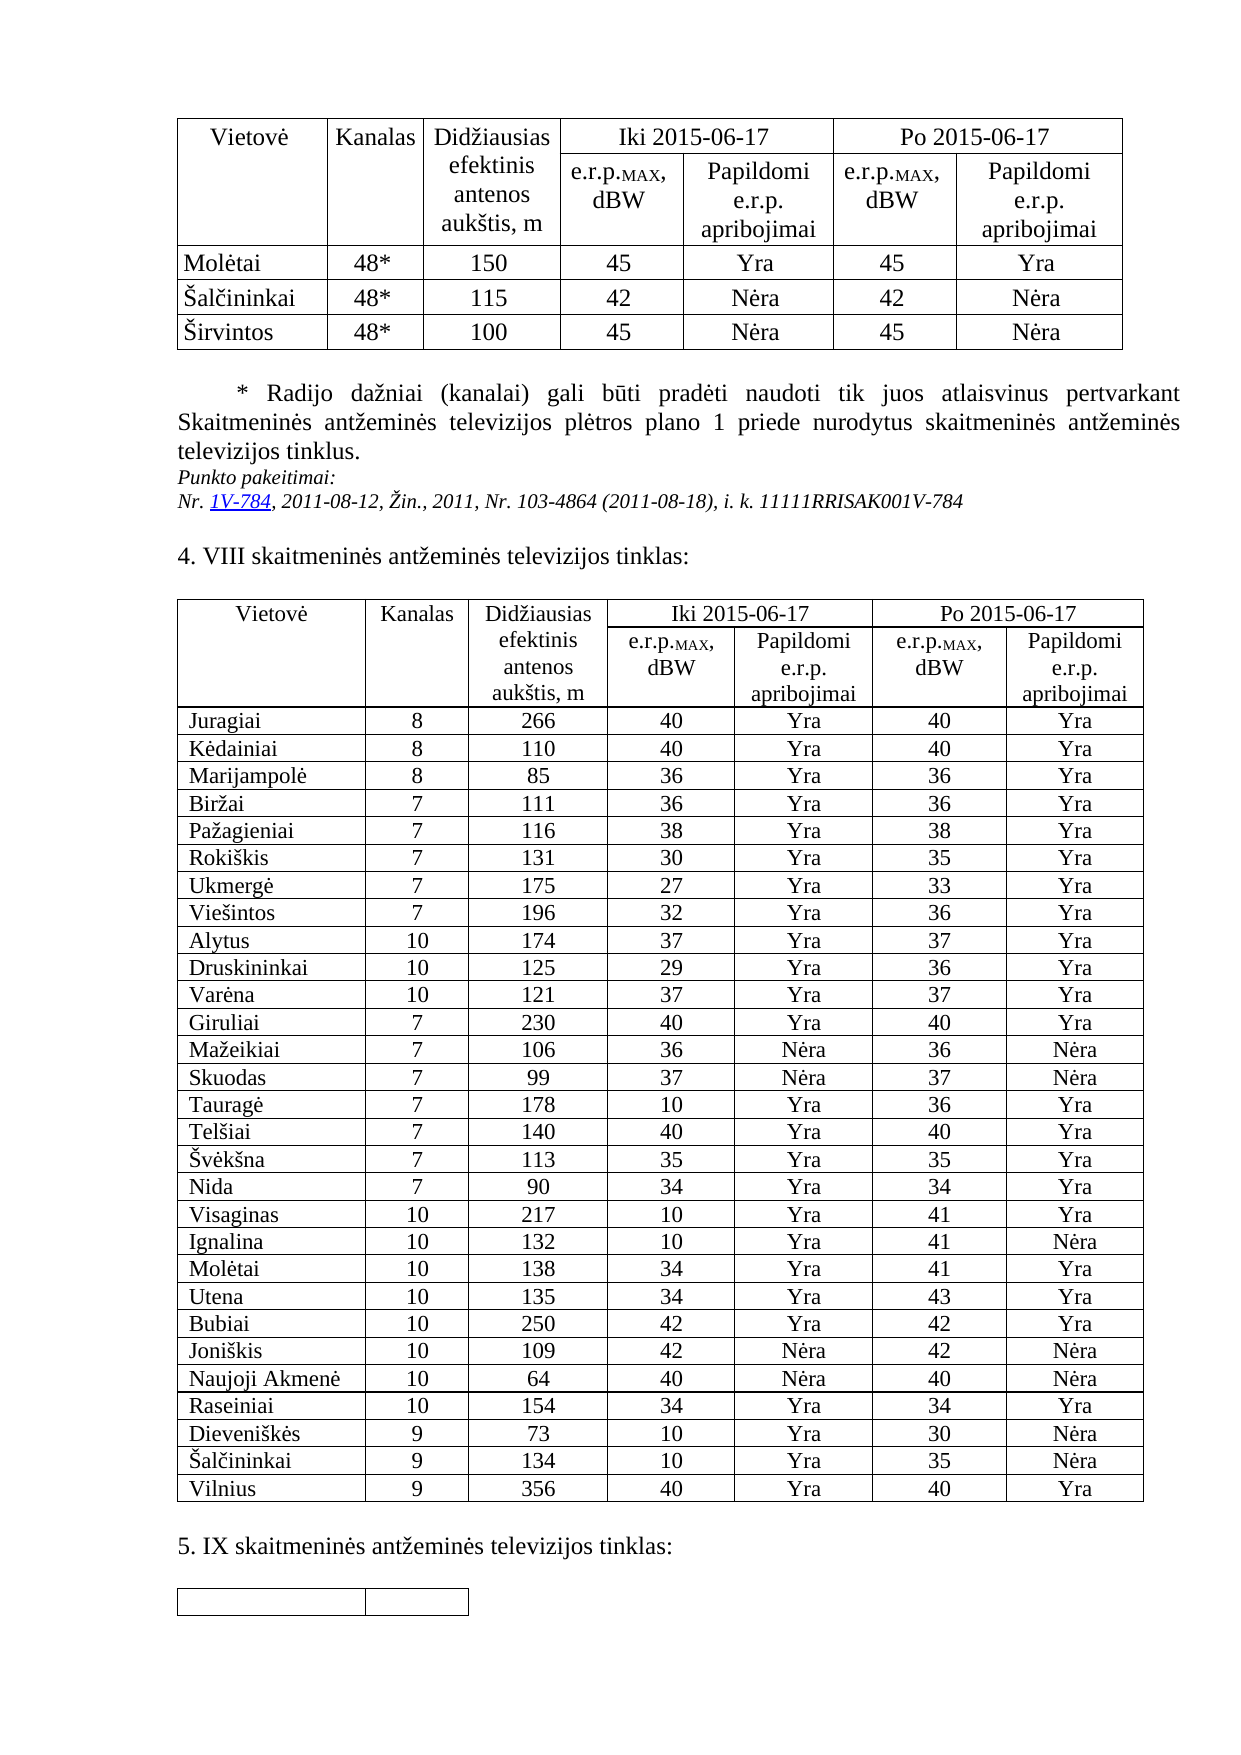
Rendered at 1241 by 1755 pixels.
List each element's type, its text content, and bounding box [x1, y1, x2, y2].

table_cell Nėra [1007, 1228, 1143, 1254]
table_cell Skuodas [178, 1064, 365, 1090]
table_cell Mažeikiai [178, 1036, 365, 1063]
table_cell Yra [735, 927, 872, 953]
table_cell 36 [608, 1036, 734, 1063]
text Nr. 1V-784, 2011-08-12, Žin., 2011, Nr. 103-4864 (2011-08-18), i. k. 11111RRISAK001V-784 [177, 489, 1181, 513]
table_cell 37 [873, 1064, 1006, 1090]
table_cell 40 [608, 708, 734, 734]
table_cell 140 [469, 1119, 607, 1145]
table_cell Nėra [735, 1338, 872, 1364]
table_cell 7 [366, 817, 468, 843]
table_cell 34 [608, 1283, 734, 1309]
table_cell Šalčininkai [178, 280, 327, 314]
table_cell 10 [366, 1255, 468, 1282]
table_cell 7 [366, 1009, 468, 1035]
table_cell 132 [469, 1228, 607, 1254]
text 4. VIII skaitmeninės antžeminės televizijos tinklas: [177, 541, 1181, 570]
table_cell Yra [735, 1091, 872, 1117]
table_cell 40 [873, 735, 1006, 761]
table_cell Yra [735, 845, 872, 871]
table_cell Yra [735, 1146, 872, 1172]
table_cell 9 [366, 1420, 468, 1446]
table_cell Yra [735, 981, 872, 1008]
table_cell 36 [608, 790, 734, 816]
table_cell Yra [684, 246, 833, 279]
table_cell Papildomi e.r.p. apribojimai [957, 154, 1122, 245]
table_cell 45 [561, 315, 683, 348]
table_cell Yra [1007, 927, 1143, 953]
table_cell Marijampolė [178, 762, 365, 789]
table_header Iki 2015-06-17 [561, 119, 833, 153]
table_header Didžiausias efektinis antenos aukštis, m [424, 119, 560, 245]
table_header Po 2015-06-17 [834, 119, 1122, 153]
table_cell Bubiai [178, 1310, 365, 1337]
table_cell Yra [957, 246, 1122, 279]
table_cell Yra [735, 872, 872, 898]
table_cell Pažagieniai [178, 817, 365, 843]
table_cell Yra [1007, 1146, 1143, 1172]
table_cell 150 [424, 246, 560, 279]
table_cell 116 [469, 817, 607, 843]
table_cell 10 [366, 1310, 468, 1337]
table_cell 106 [469, 1036, 607, 1063]
table_cell Yra [735, 1447, 872, 1473]
table_cell 10 [366, 1283, 468, 1309]
table_cell 40 [873, 1119, 1006, 1145]
table_cell 7 [366, 1091, 468, 1117]
table_cell Alytus [178, 927, 365, 953]
table_cell Yra [1007, 1119, 1143, 1145]
table_cell Yra [735, 1201, 872, 1227]
table_cell 32 [608, 899, 734, 926]
table_cell 35 [873, 1146, 1006, 1172]
table_cell Yra [1007, 899, 1143, 926]
table_cell 40 [873, 1365, 1006, 1391]
table_cell Yra [735, 762, 872, 789]
table_header [178, 1589, 365, 1615]
table_cell 36 [873, 1091, 1006, 1117]
table_cell 34 [608, 1173, 734, 1199]
table_cell Yra [1007, 981, 1143, 1008]
table_cell Tauragė [178, 1091, 365, 1117]
table_cell 115 [424, 280, 560, 314]
table_cell Yra [735, 1310, 872, 1337]
table_cell Yra [1007, 1283, 1143, 1309]
table_cell 10 [608, 1420, 734, 1446]
table_cell Nėra [1007, 1064, 1143, 1090]
table_cell Nėra [735, 1064, 872, 1090]
table_cell Yra [1007, 845, 1143, 871]
table_cell 10 [608, 1228, 734, 1254]
table_cell Varėna [178, 981, 365, 1008]
table_cell Yra [735, 1420, 872, 1446]
table_cell 38 [608, 817, 734, 843]
table_cell Nėra [1007, 1420, 1143, 1446]
table_cell 356 [469, 1475, 607, 1501]
table_cell 41 [873, 1201, 1006, 1227]
table_cell 36 [608, 762, 734, 789]
table_cell Yra [1007, 708, 1143, 734]
table_cell 38 [873, 817, 1006, 843]
table_cell 43 [873, 1283, 1006, 1309]
table_cell Utena [178, 1283, 365, 1309]
table_cell 41 [873, 1228, 1006, 1254]
table_cell 135 [469, 1283, 607, 1309]
table_cell 134 [469, 1447, 607, 1473]
table_cell 36 [873, 899, 1006, 926]
table_cell 41 [873, 1255, 1006, 1282]
table_cell Yra [1007, 872, 1143, 898]
table_cell 40 [608, 1009, 734, 1035]
table_cell Druskininkai [178, 954, 365, 980]
table_cell Nėra [684, 315, 833, 348]
table_cell 10 [366, 1228, 468, 1254]
table_cell 48* [328, 280, 423, 314]
table_cell 34 [608, 1255, 734, 1282]
table_cell 27 [608, 872, 734, 898]
table_cell 42 [608, 1338, 734, 1364]
table_cell 40 [608, 1119, 734, 1145]
table_cell 99 [469, 1064, 607, 1090]
table_cell 7 [366, 1173, 468, 1199]
table_cell Yra [1007, 954, 1143, 980]
table_cell 40 [608, 1475, 734, 1501]
table_cell 37 [873, 981, 1006, 1008]
table_cell 73 [469, 1420, 607, 1446]
table_cell 7 [366, 1036, 468, 1063]
table_cell 37 [608, 927, 734, 953]
table_cell 217 [469, 1201, 607, 1227]
table_cell 36 [873, 790, 1006, 816]
table_cell Ignalina [178, 1228, 365, 1254]
table_cell 45 [834, 315, 956, 348]
table_header Kanalas [366, 600, 468, 706]
table_cell Vilnius [178, 1475, 365, 1501]
table_cell 42 [561, 280, 683, 314]
table_header Iki 2015-06-17 [608, 600, 872, 626]
table_cell Juragiai [178, 708, 365, 734]
table_cell 40 [608, 1365, 734, 1391]
table_cell 121 [469, 981, 607, 1008]
text Punkto pakeitimai: [177, 464, 1181, 489]
table_cell 9 [366, 1447, 468, 1473]
table_cell 7 [366, 899, 468, 926]
table_cell 48* [328, 315, 423, 348]
table_cell Visaginas [178, 1201, 365, 1227]
table_cell Yra [1007, 1173, 1143, 1199]
table_cell 34 [873, 1173, 1006, 1199]
table_cell Yra [735, 817, 872, 843]
table_header Vietovė [178, 600, 365, 706]
table_cell Šalčininkai [178, 1447, 365, 1473]
table_cell Širvintos [178, 315, 327, 348]
table_cell 34 [608, 1393, 734, 1419]
table_cell Molėtai [178, 246, 327, 279]
table_header Kanalas [328, 119, 423, 245]
table_cell Yra [735, 1119, 872, 1145]
table_cell 266 [469, 708, 607, 734]
table_cell Dieveniškės [178, 1420, 365, 1446]
text 5. IX skaitmeninės antžeminės televizijos tinklas: [177, 1531, 1181, 1559]
table_cell 10 [366, 1338, 468, 1364]
table_cell 10 [608, 1091, 734, 1117]
table_cell Yra [735, 1283, 872, 1309]
table_cell Nėra [1007, 1036, 1143, 1063]
table_header Vietovė [178, 119, 327, 245]
table_cell Naujoji Akmenė [178, 1365, 365, 1391]
table_cell e.r.p.MAX, dBW [608, 628, 734, 706]
table_cell e.r.p.MAX, dBW [873, 628, 1006, 706]
table_cell Yra [1007, 1255, 1143, 1282]
table_cell 40 [873, 1009, 1006, 1035]
table_cell 36 [873, 954, 1006, 980]
table_cell 10 [608, 1201, 734, 1227]
table_cell Rokiškis [178, 845, 365, 871]
table_cell 10 [366, 1393, 468, 1419]
table_cell 10 [366, 954, 468, 980]
table_cell 174 [469, 927, 607, 953]
table_cell 42 [873, 1338, 1006, 1364]
table_cell Giruliai [178, 1009, 365, 1035]
table_cell Biržai [178, 790, 365, 816]
table_cell 48* [328, 246, 423, 279]
table_cell Yra [735, 1393, 872, 1419]
text * Radijo dažniai (kanalai) gali būti pradėti naudoti tik juos atlaisvinus pertvarkant Skaitmeninės antžeminės televizijos plėtros plano 1 priede nurodytus skaitmeninės antžeminės televizijos tinklus. [177, 378, 1181, 464]
table_cell Yra [1007, 1009, 1143, 1035]
table_cell Yra [735, 1255, 872, 1282]
table_cell 40 [873, 708, 1006, 734]
table_cell 29 [608, 954, 734, 980]
table_cell 111 [469, 790, 607, 816]
table_cell 100 [424, 315, 560, 348]
table_cell Yra [735, 954, 872, 980]
table_cell Nida [178, 1173, 365, 1199]
table_cell Yra [735, 899, 872, 926]
table_cell Yra [735, 735, 872, 761]
table_header [366, 1589, 468, 1615]
table_cell Nėra [957, 315, 1122, 348]
table_cell Nėra [957, 280, 1122, 314]
table_cell Nėra [735, 1365, 872, 1391]
table_cell 35 [873, 845, 1006, 871]
table_cell 36 [873, 762, 1006, 789]
table_cell Švėkšna [178, 1146, 365, 1172]
table_cell Telšiai [178, 1119, 365, 1145]
table_cell 10 [366, 1201, 468, 1227]
table_cell 7 [366, 1119, 468, 1145]
table_cell 7 [366, 872, 468, 898]
table_header Didžiausias efektinis antenos aukštis, m [469, 600, 607, 706]
table_cell 37 [873, 927, 1006, 953]
table_cell Yra [735, 1475, 872, 1501]
table_cell 7 [366, 845, 468, 871]
table_cell 9 [366, 1475, 468, 1501]
table_cell 30 [873, 1420, 1006, 1446]
table_cell Yra [735, 1009, 872, 1035]
table_cell Yra [735, 1173, 872, 1199]
table_cell 45 [834, 246, 956, 279]
table_cell 40 [608, 735, 734, 761]
table_cell 10 [608, 1447, 734, 1473]
table_cell Nėra [684, 280, 833, 314]
table_cell 250 [469, 1310, 607, 1337]
table_cell 85 [469, 762, 607, 789]
table_cell Yra [1007, 1475, 1143, 1501]
table_cell Yra [1007, 817, 1143, 843]
table_cell 30 [608, 845, 734, 871]
table_cell Viešintos [178, 899, 365, 926]
table_cell Yra [1007, 762, 1143, 789]
table_cell Nėra [735, 1036, 872, 1063]
table_cell 37 [608, 1064, 734, 1090]
table_cell 7 [366, 1146, 468, 1172]
table_cell 37 [608, 981, 734, 1008]
table_cell 35 [608, 1146, 734, 1172]
table_cell 42 [608, 1310, 734, 1337]
table_cell Papildomi e.r.p. apribojimai [684, 154, 833, 245]
table_cell Yra [735, 1228, 872, 1254]
table_cell Yra [1007, 1310, 1143, 1337]
table_cell 8 [366, 735, 468, 761]
table_cell 10 [366, 1365, 468, 1391]
table_cell Molėtai [178, 1255, 365, 1282]
table_cell Yra [735, 790, 872, 816]
table_cell 64 [469, 1365, 607, 1391]
table_cell 8 [366, 708, 468, 734]
table_cell 110 [469, 735, 607, 761]
table_cell Yra [1007, 1091, 1143, 1117]
table_cell 154 [469, 1393, 607, 1419]
table_cell 40 [873, 1475, 1006, 1501]
table_cell 113 [469, 1146, 607, 1172]
table_cell 230 [469, 1009, 607, 1035]
table_cell Yra [1007, 735, 1143, 761]
table_cell Yra [735, 708, 872, 734]
table_cell 10 [366, 981, 468, 1008]
table_cell Yra [1007, 1393, 1143, 1419]
table_header Po 2015-06-17 [873, 600, 1143, 626]
table_cell 138 [469, 1255, 607, 1282]
table_cell 196 [469, 899, 607, 926]
table_cell 125 [469, 954, 607, 980]
table_cell e.r.p.MAX, dBW [561, 154, 683, 245]
table_cell Kėdainiai [178, 735, 365, 761]
table_cell 131 [469, 845, 607, 871]
table_cell 35 [873, 1447, 1006, 1473]
table_cell Nėra [1007, 1365, 1143, 1391]
table_cell 36 [873, 1036, 1006, 1063]
table_cell 45 [561, 246, 683, 279]
table_cell 90 [469, 1173, 607, 1199]
table_cell e.r.p.MAX, dBW [834, 154, 956, 245]
table_cell 34 [873, 1393, 1006, 1419]
table_cell 109 [469, 1338, 607, 1364]
table_cell 10 [366, 927, 468, 953]
table_cell 178 [469, 1091, 607, 1117]
table_cell Yra [1007, 790, 1143, 816]
table_cell Nėra [1007, 1447, 1143, 1473]
table_cell 175 [469, 872, 607, 898]
table_cell 42 [834, 280, 956, 314]
table_cell 8 [366, 762, 468, 789]
table_cell Papildomi e.r.p. apribojimai [735, 628, 872, 706]
table_cell 33 [873, 872, 1006, 898]
table_cell Yra [1007, 1201, 1143, 1227]
table_cell 42 [873, 1310, 1006, 1337]
table_cell 7 [366, 790, 468, 816]
table_cell Papildomi e.r.p. apribojimai [1007, 628, 1143, 706]
table_cell Ukmergė [178, 872, 365, 898]
table_cell Joniškis [178, 1338, 365, 1364]
table_cell Raseiniai [178, 1393, 365, 1419]
table_cell Nėra [1007, 1338, 1143, 1364]
table_cell 7 [366, 1064, 468, 1090]
